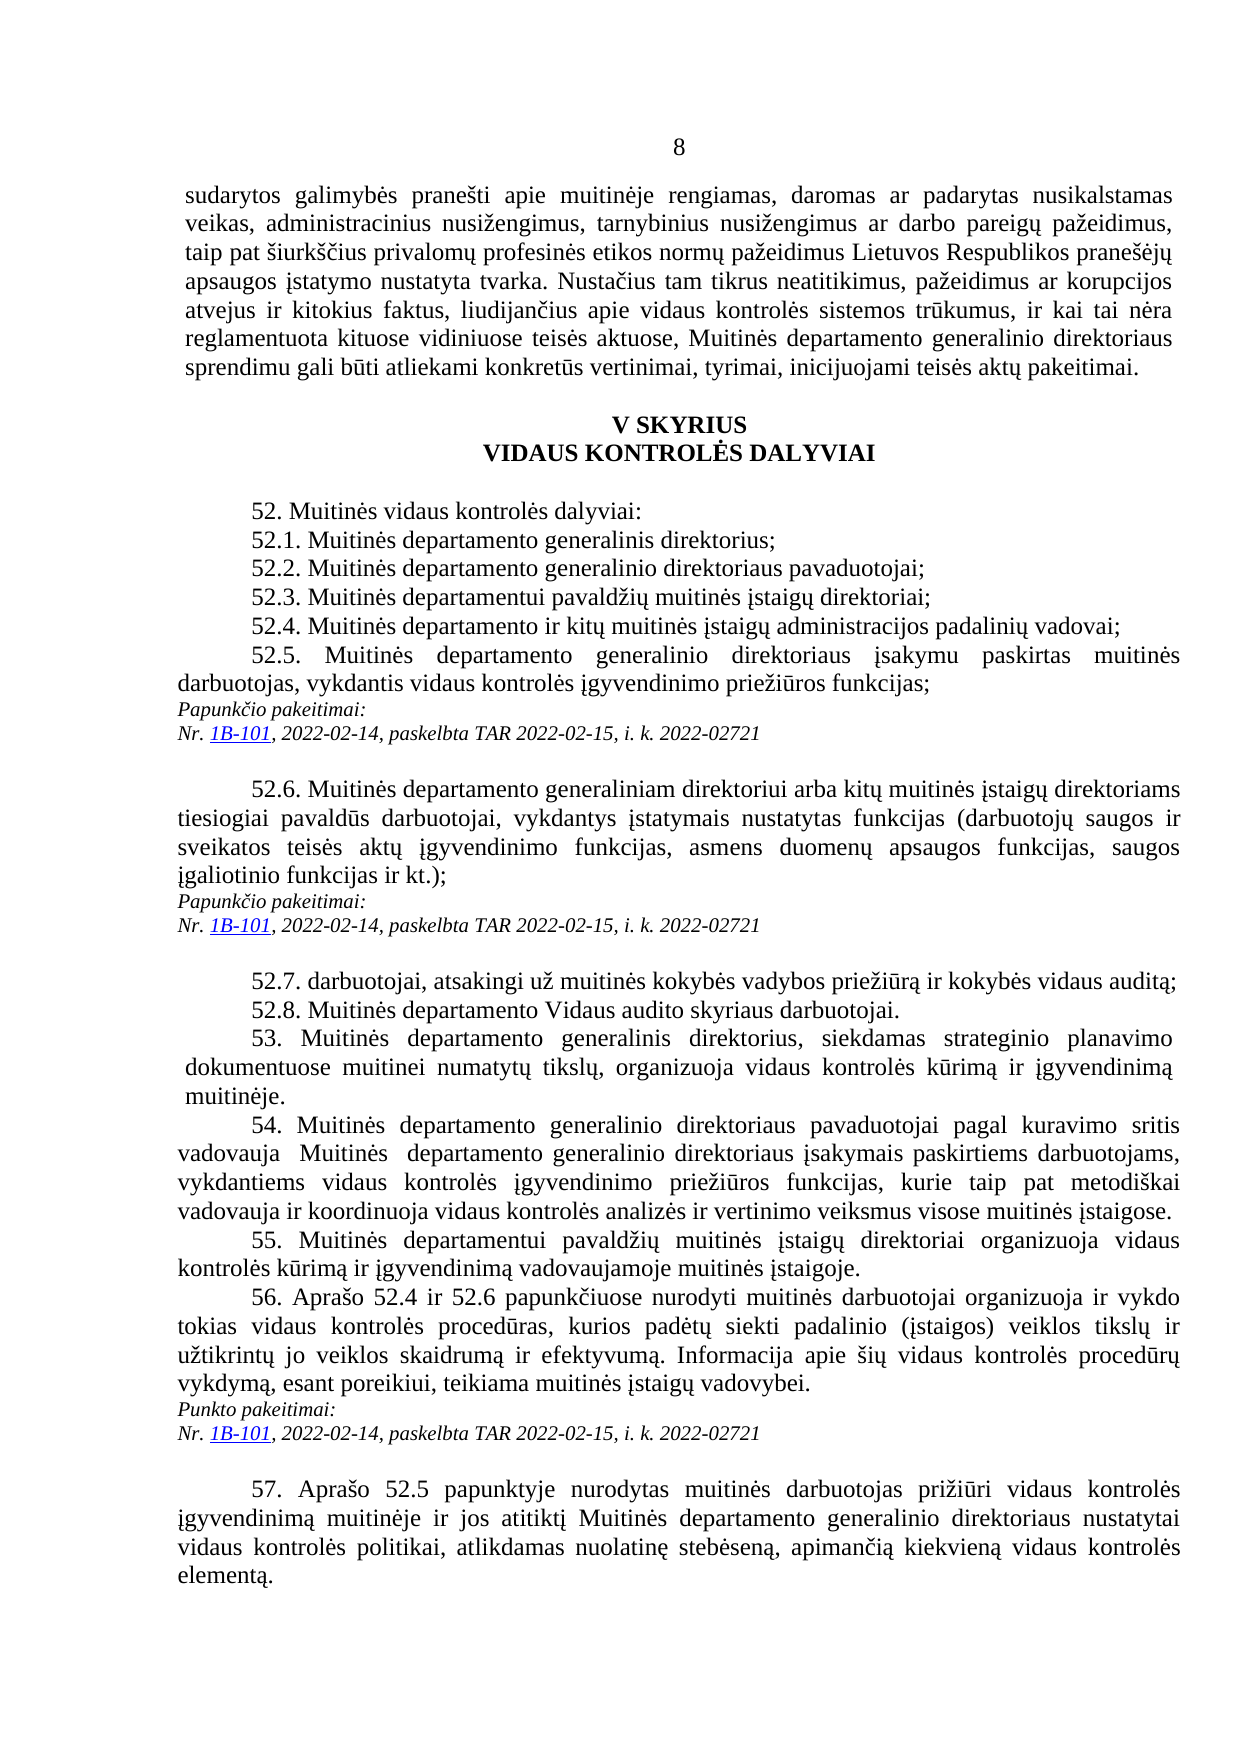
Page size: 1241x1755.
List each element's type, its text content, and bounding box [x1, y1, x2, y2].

text Nr. 1B-101, 2022-02-14, paskelbta TAR 2022-02-15, i. k. 2022-02721 [177, 1421, 1181, 1445]
text 52.6. Muitinės departamento generaliniam direktoriui arba kitų muitinės įstaigų direktoriams tiesiogiai pavaldūs darbuotojai, vykdantys įstatymais nustatytas funkcijas (darbuotojų saugos ir sveikatos teisės aktų įgyvendinimo funkcijas, asmens duomenų apsaugos funkcijas, saugos įgaliotinio funkcijas ir kt.); [177, 774, 1181, 889]
text 52. Muitinės vidaus kontrolės dalyviai: [177, 496, 1181, 525]
text sudarytos galimybės pranešti apie muitinėje rengiamas, daromas ar padarytas nusikalstamas veikas, administracinius nusižengimus, tarnybinius nusižengimus ar darbo pareigų pažeidimus, taip pat šiurkščius privalomų profesinės etikos normų pažeidimus Lietuvos Respublikos pranešėjų apsaugos įstatymo nustatyta tvarka. Nustačius tam tikrus neatitikimus, pažeidimus ar korupcijos atvejus ir kitokius faktus, liudijančius apie vidaus kontrolės sistemos trūkumus, ir kai tai nėra reglamentuota kituose vidiniuose teisės aktuose, Muitinės departamento generalinio direktoriaus sprendimu gali būti atliekami konkretūs vertinimai, tyrimai, inicijuojami teisės aktų pakeitimai. [185, 180, 1173, 381]
text V SKYRIUS [177, 410, 1181, 438]
text 52.1. Muitinės departamento generalinis direktorius; [177, 525, 1181, 553]
text 52.2. Muitinės departamento generalinio direktoriaus pavaduotojai; [177, 553, 1181, 582]
text Nr. 1B-101, 2022-02-14, paskelbta TAR 2022-02-15, i. k. 2022-02721 [177, 913, 1181, 937]
text 52.8. Muitinės departamento Vidaus audito skyriaus darbuotojai. [185, 995, 1173, 1023]
text 55. Muitinės departamentui pavaldžių muitinės įstaigų direktoriai organizuoja vidaus kontrolės kūrimą ir įgyvendinimą vadovaujamoje muitinės įstaigoje. [177, 1225, 1181, 1282]
text 52.7. darbuotojai, atsakingi už muitinės kokybės vadybos priežiūrą ir kokybės vidaus auditą; [177, 966, 1181, 995]
text Punkto pakeitimai: [177, 1397, 1181, 1421]
text 54. Muitinės departamento generalinio direktoriaus pavaduotojai pagal kuravimo sritis vadovauja Muitinės departamento generalinio direktoriaus įsakymais paskirtiems darbuotojams, vykdantiems vidaus kontrolės įgyvendinimo priežiūros funkcijas, kurie taip pat metodiškai vadovauja ir koordinuoja vidaus kontrolės analizės ir vertinimo veiksmus visose muitinės įstaigose. [177, 1110, 1181, 1225]
text 57. Aprašo 52.5 papunktyje nurodytas muitinės darbuotojas prižiūri vidaus kontrolės įgyvendinimą muitinėje ir jos atitiktį Muitinės departamento generalinio direktoriaus nustatytai vidaus kontrolės politikai, atlikdamas nuolatinę stebėseną, apimančią kiekvieną vidaus kontrolės elementą. [177, 1474, 1181, 1589]
text 52.4. Muitinės departamento ir kitų muitinės įstaigų administracijos padalinių vadovai; [177, 611, 1181, 640]
text Papunkčio pakeitimai: [177, 889, 1181, 913]
text 53. Muitinės departamento generalinis direktorius, siekdamas strateginio planavimo dokumentuose muitinei numatytų tikslų, organizuoja vidaus kontrolės kūrimą ir įgyvendinimą muitinėje. [185, 1023, 1173, 1110]
text Papunkčio pakeitimai: [177, 697, 1181, 721]
text Nr. 1B-101, 2022-02-14, paskelbta TAR 2022-02-15, i. k. 2022-02721 [177, 721, 1181, 745]
text VIDAUS KONTROLĖS DALYVIAI [177, 438, 1181, 467]
text 52.5. Muitinės departamento generalinio direktoriaus įsakymu paskirtas muitinės darbuotojas, vykdantis vidaus kontrolės įgyvendinimo priežiūros funkcijas; [177, 640, 1181, 697]
text 52.3. Muitinės departamentui pavaldžių muitinės įstaigų direktoriai; [177, 582, 1181, 611]
text 56. Aprašo 52.4 ir 52.6 papunkčiuose nurodyti muitinės darbuotojai organizuoja ir vykdo tokias vidaus kontrolės procedūras, kurios padėtų siekti padalinio (įstaigos) veiklos tikslų ir užtikrintų jo veiklos skaidrumą ir efektyvumą. Informacija apie šių vidaus kontrolės procedūrų vykdymą, esant poreikiui, teikiama muitinės įstaigų vadovybei. [177, 1282, 1181, 1397]
